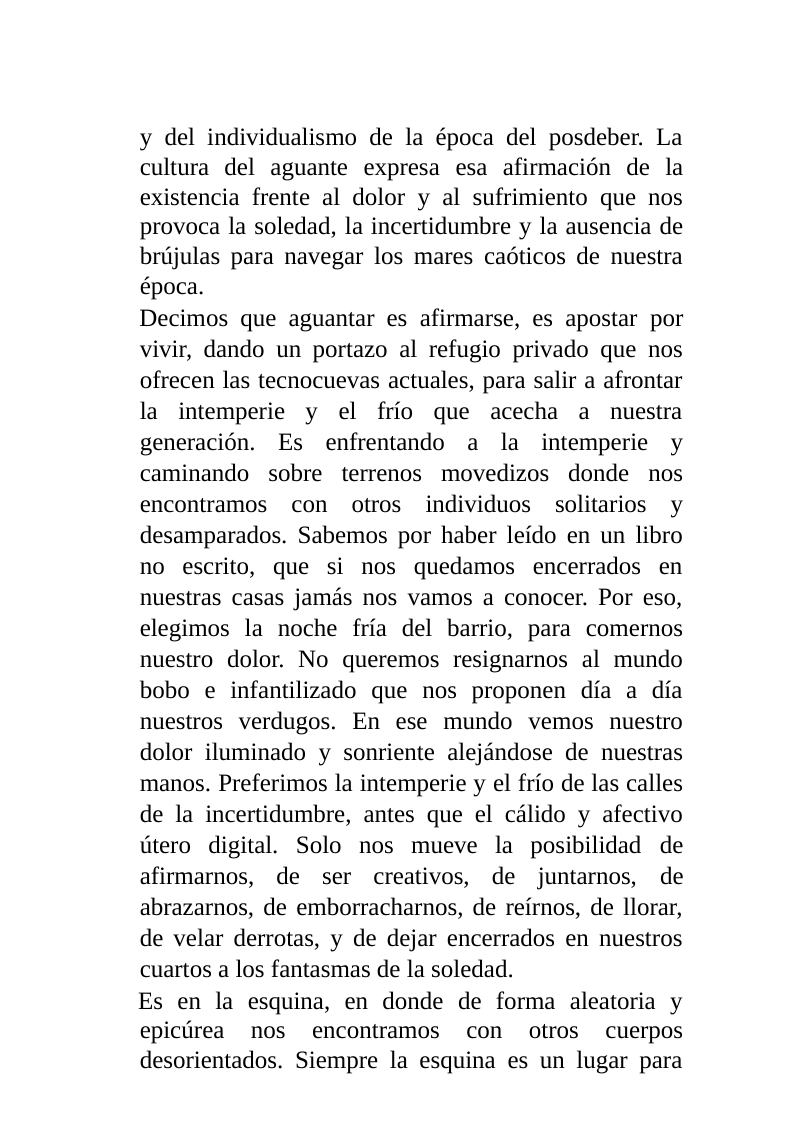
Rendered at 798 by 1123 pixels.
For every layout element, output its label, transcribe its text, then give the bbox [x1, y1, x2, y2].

text Es en la esquina, en donde de forma aleatoria y epicúrea nos encontramos con otros cuerpos desorientados. Siempre la esquina es un lugar para [138, 986, 683, 1074]
text Decimos que aguantar es afirmarse, es apostar por vivir, dando un portazo al refugio privado que nos ofrecen las tecnocuevas actuales, para salir a afrontar la intemperie y el frío que acecha a nuestra generación. Es enfrentando a la intemperie y caminando sobre terrenos movedizos donde nos encontramos con otros individuos solitarios y desamparados. Sabemos por haber leído en un libro no escrito, que si nos quedamos encerrados en nuestras casas jamás nos vamos a conocer. Por eso, elegimos la noche fría del barrio, para comernos nuestro dolor. No queremos resignarnos al mundo bobo e infantilizado que nos proponen día a día nuestros verdugos. En ese mundo vemos nuestro dolor iluminado y sonriente alejándose de nuestras manos. Preferimos la intemperie y el frío de las calles de la incertidumbre, antes que el cálido y afectivo útero digital. Solo nos mueve la posibilidad de afirmarnos, de ser creativos, de juntarnos, de abrazarnos, de emborracharnos, de reírnos, de llorar, de velar derrotas, y de dejar encerrados en nuestros cuartos a los fantasmas de la soledad. [139, 303, 683, 983]
text y del individualismo de la época del posdeber. La cultura del aguante expresa esa afirmación de la existencia frente al dolor y al sufrimiento que nos provoca la soledad, la incertidumbre y la ausencia de brújulas para navegar los mares caóticos de nuestra época. [139, 122, 683, 300]
